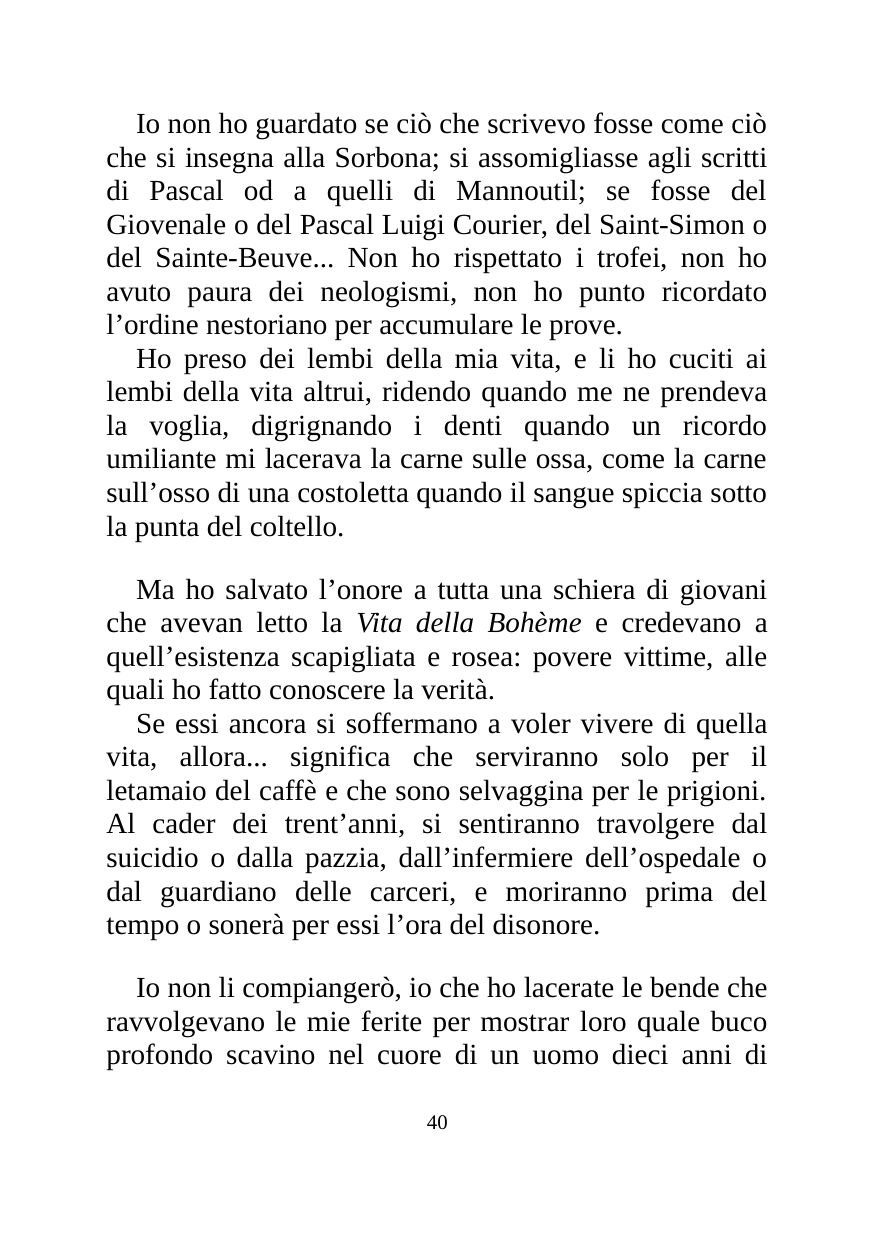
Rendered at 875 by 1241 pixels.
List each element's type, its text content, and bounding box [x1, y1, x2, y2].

text Se essi ancora si soffermano a voler vivere di quella vita, allora... significa che serviranno solo per il letamaio del caffè e che sono selvaggina per le prigioni. Al cader dei trent’anni, si sentiranno travolgere dal suicidio o dalla pazzia, dall’infermiere dell’ospedale o dal guardiano delle carceri, e moriranno prima del tempo o sonerà per essi l’ora del disonore. [106, 706, 768, 941]
text Ho preso dei lembi della mia vita, e li ho cuciti ai lembi della vita altrui, ridendo quando me ne prendeva la voglia, digrignando i denti quando un ricordo umiliante mi lacerava la carne sulle ossa, come la carne sull’osso di una costoletta quando il sangue spiccia sotto la punta del coltello. [106, 341, 768, 542]
text Io non ho guardato se ciò che scrivevo fosse come ciò che si insegna alla Sorbona; si assomigliasse agli scritti di Pascal od a quelli di Mannoutil; se fosse del Giovenale o del Pascal Luigi Courier, del Saint-Simon o del Sainte-Beuve... Non ho rispettato i trofei, non ho avuto paura dei neologismi, non ho punto ricordato l’ordine nestoriano per accumulare le prove. [106, 106, 768, 341]
text Io non li compiangerò, io che ho lacerate le bende che ravvolgevano le mie ferite per mostrar loro quale buco profondo scavino nel cuore di un uomo dieci anni di [106, 970, 768, 1071]
text Ma ho salvato l’onore a tutta una schiera di giovani che avevan letto la Vita della Bohème e credevano a quell’esistenza scapigliata e rosea: povere vittime, alle quali ho fatto conoscere la verità. [106, 572, 768, 706]
